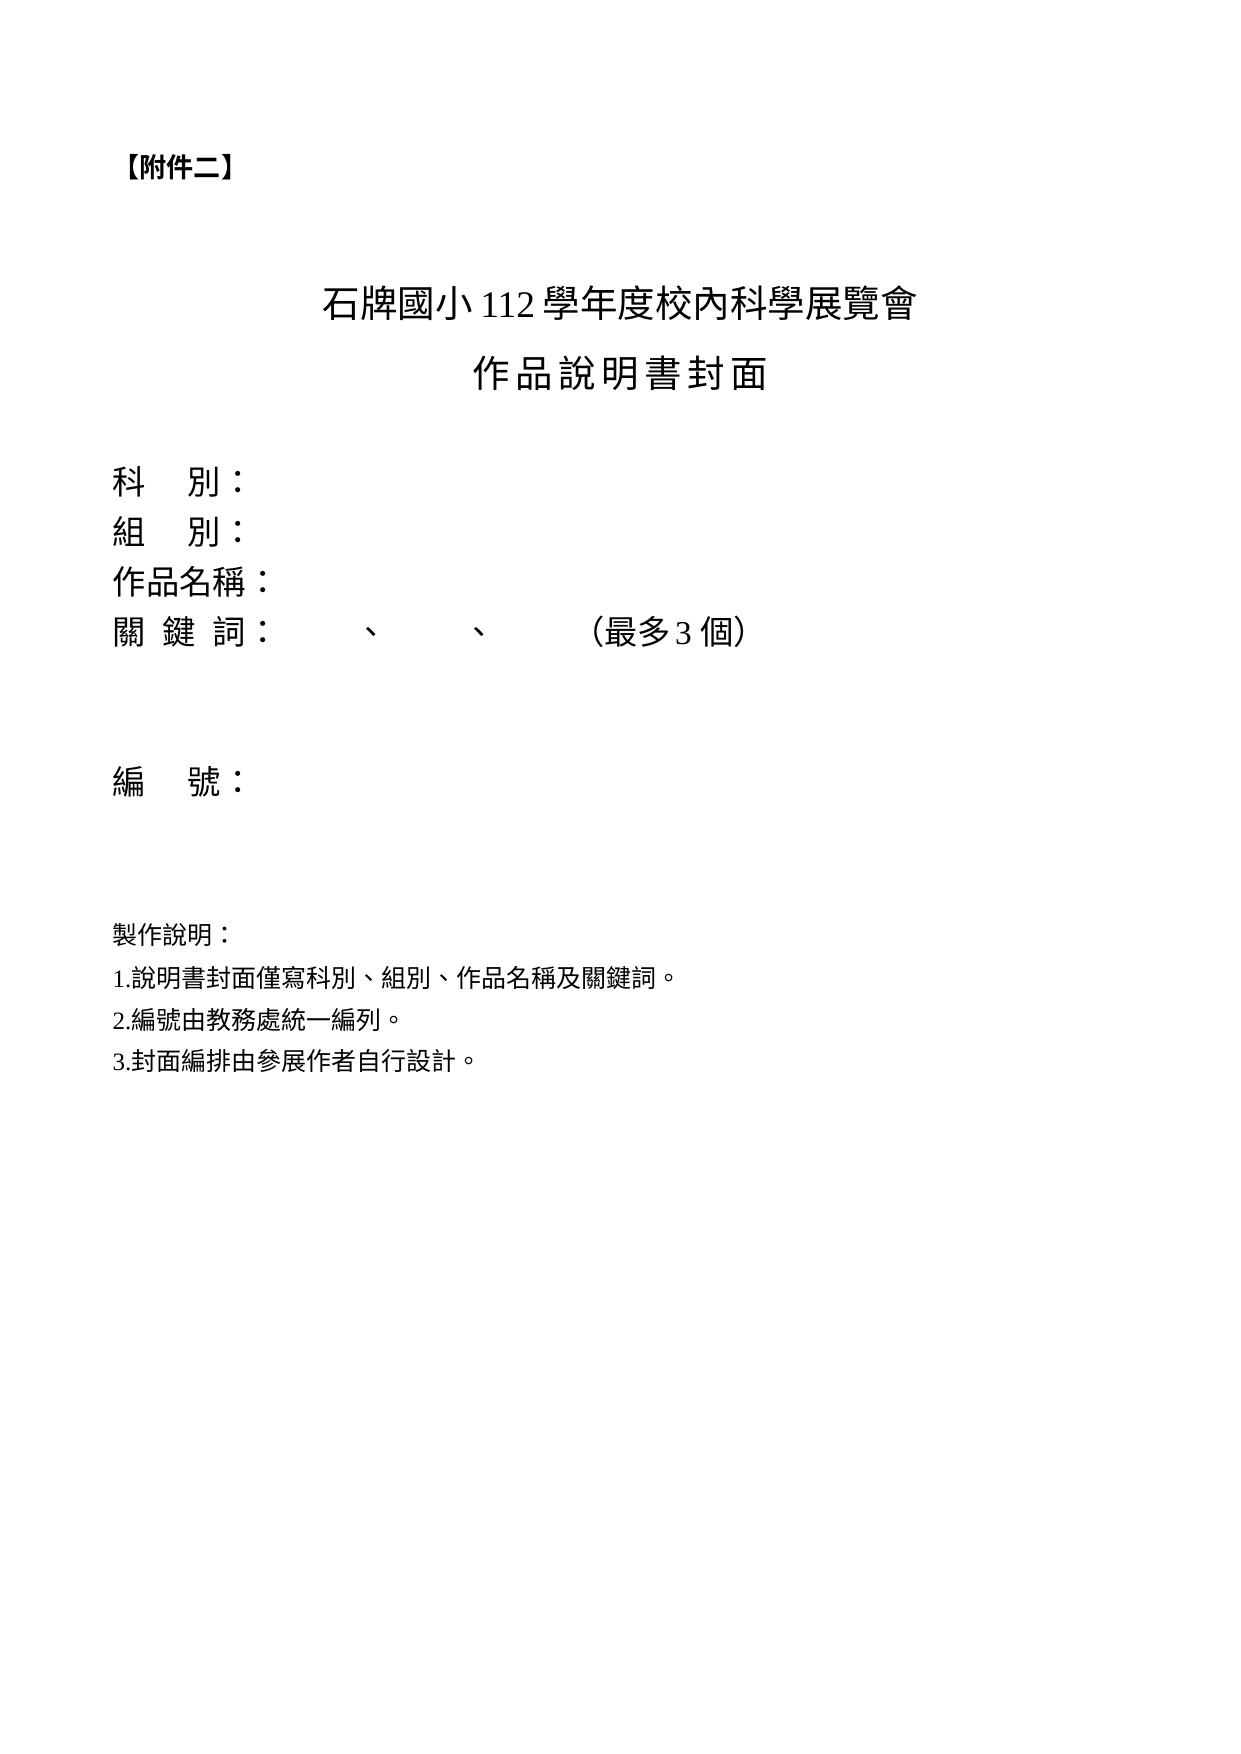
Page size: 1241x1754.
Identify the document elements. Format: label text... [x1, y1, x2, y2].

text 作品名稱： [112, 561, 1128, 602]
text 3.封面編排由參展作者自行設計。 [112, 1046, 1128, 1077]
text 作品說明書封面 [112, 330, 1128, 392]
text 石牌國小112學年度校內科學展覽會 [112, 259, 1128, 322]
text 科 別： [112, 461, 1128, 502]
text 關 鍵 詞： 、 、 （最多3個） [112, 611, 1128, 652]
text 2.編號由教務處統一編列。 [112, 1004, 1128, 1035]
text 製作說明： [112, 919, 1128, 951]
text 1.說明書封面僅寫科別、組別、作品名稱及關鍵詞。 [112, 962, 1128, 994]
text 編 號： [112, 761, 1128, 803]
subtitle 【附件二】 [112, 124, 1128, 186]
text 組 別： [112, 511, 1128, 552]
